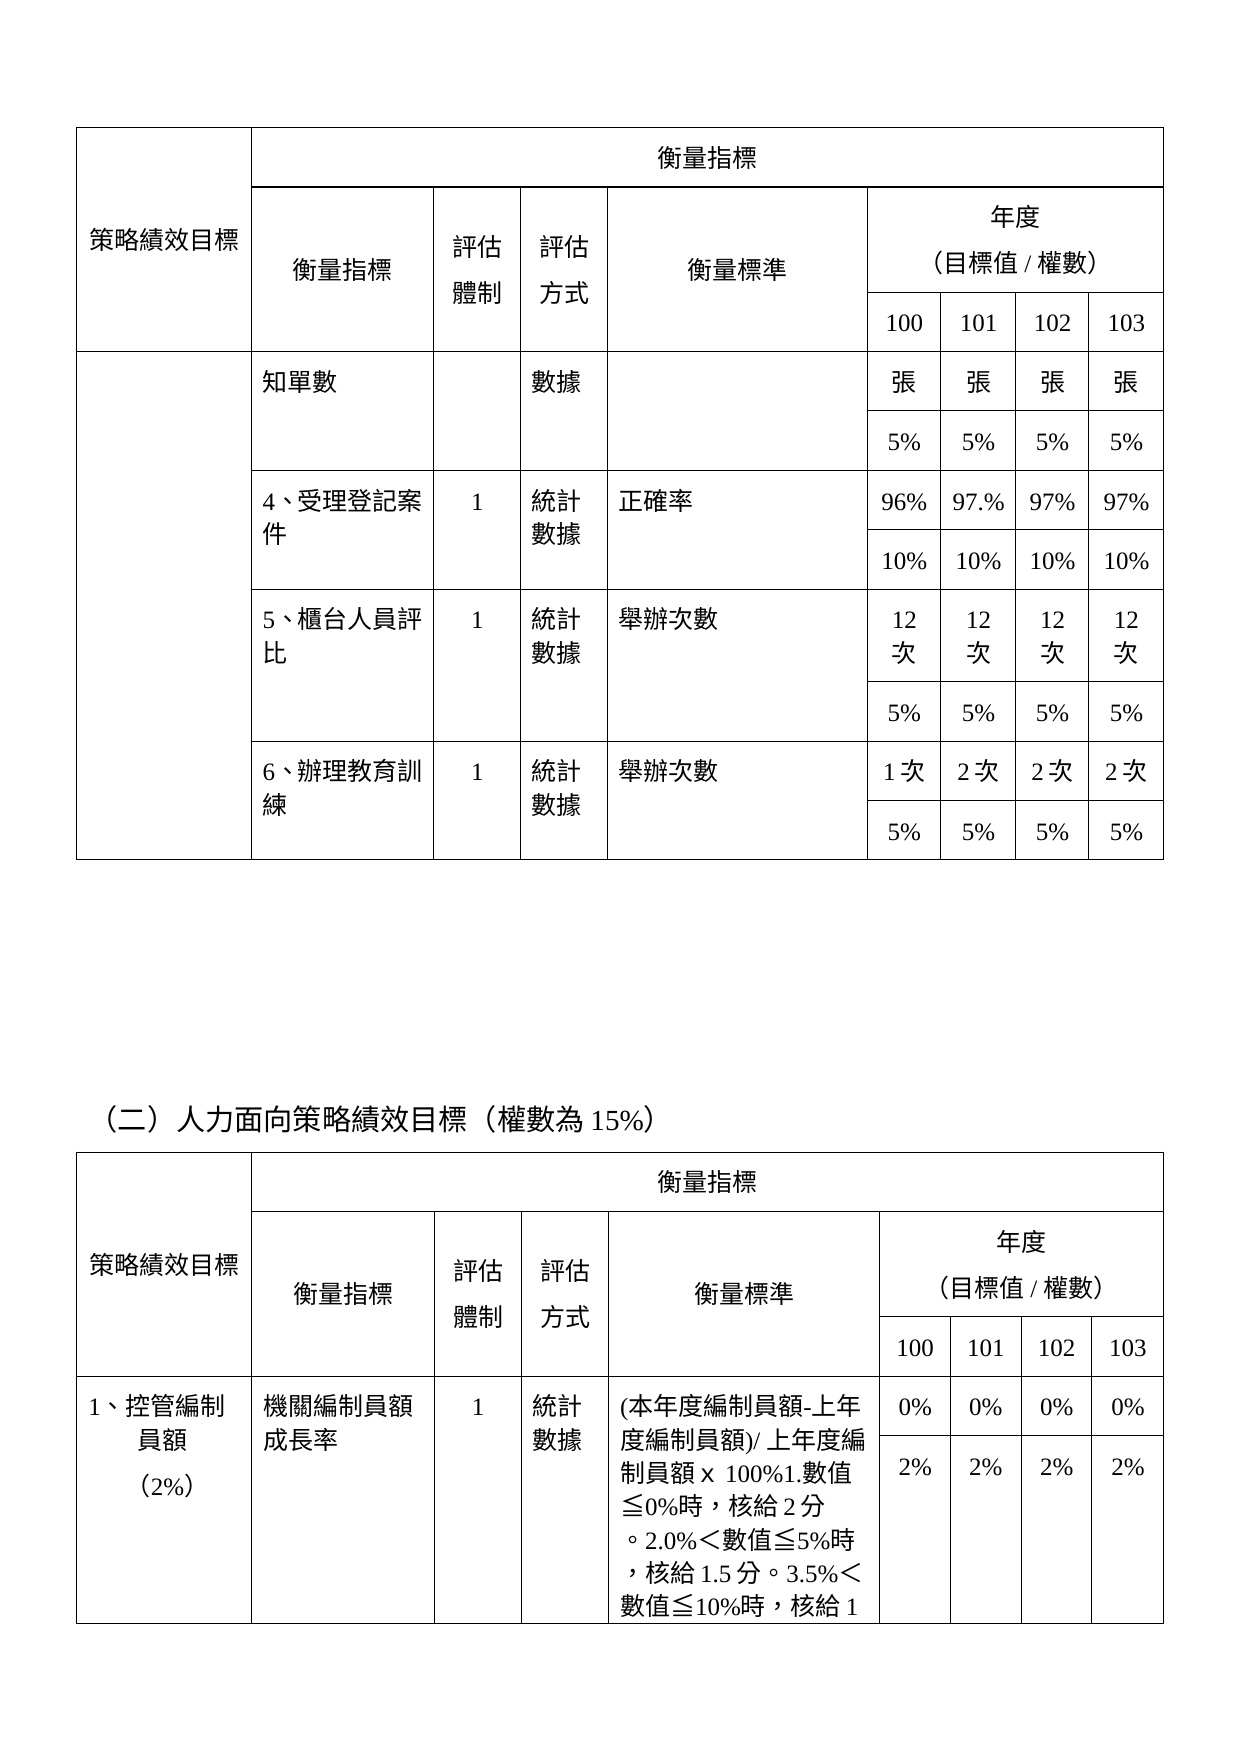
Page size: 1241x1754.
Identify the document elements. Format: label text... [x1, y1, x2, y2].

table_cell 衡量指標 [252, 188, 433, 351]
table_cell 5% [868, 801, 940, 859]
table_cell 100 [880, 1317, 950, 1376]
table_cell 5、櫃台人員評比 [252, 590, 433, 741]
table_cell 機關編制員額成長率 [252, 1377, 434, 1622]
table_cell 2次 [1016, 742, 1088, 800]
table_cell 12次 [1016, 590, 1088, 681]
table_cell 5% [1089, 801, 1163, 859]
table_cell 101 [941, 293, 1015, 351]
table_cell 1 [435, 1377, 521, 1622]
table_cell 評估 方式 [522, 1212, 608, 1376]
table_cell 評估 方式 [521, 188, 607, 351]
table_cell [608, 352, 867, 470]
table_cell 張 [868, 352, 940, 410]
table_cell 12次 [868, 590, 940, 681]
table_cell 年度 （目標值 / 權數） [868, 188, 1163, 292]
table_cell 5% [868, 682, 940, 741]
table_cell 4、受理登記案件 [252, 471, 433, 588]
table_cell 5% [941, 801, 1015, 859]
table_cell 0% [1092, 1377, 1163, 1435]
table_cell 2次 [941, 742, 1015, 800]
table_cell 2% [1022, 1436, 1091, 1622]
table_cell 數據 [521, 352, 607, 470]
table_cell 101 [951, 1317, 1021, 1376]
table_cell 97% [1016, 471, 1088, 529]
table_cell 103 [1092, 1317, 1163, 1376]
table_cell 1 [434, 471, 520, 588]
table_cell 1 [434, 590, 520, 741]
table_cell 5% [1089, 682, 1163, 741]
table_cell 知單數 [252, 352, 433, 470]
table_cell 2% [1092, 1436, 1163, 1622]
table_cell 評估 體制 [435, 1212, 521, 1376]
table_cell 5% [941, 682, 1015, 741]
table_cell 97% [1089, 471, 1163, 529]
table_cell [434, 352, 520, 470]
table_cell 控管編制員額 （2%） [77, 1377, 251, 1622]
table_cell (本年度編制員額-上年度編制員額)/ 上年度編制員額ｘ100%1.數值≦0%時，核給2分。2.0%＜數值≦5%時，核給1.5分。3.5%＜數值≦10%時，核給1 [609, 1377, 879, 1622]
table_cell 衡量指標 [252, 1212, 434, 1376]
table_cell 0% [1022, 1377, 1091, 1435]
table_cell [77, 589, 251, 741]
table_cell [77, 352, 251, 470]
table_cell 12次 [1089, 590, 1163, 681]
table_cell [77, 741, 251, 859]
table_cell 10% [1016, 530, 1088, 588]
table_cell 5% [941, 411, 1015, 470]
table_cell 96% [868, 471, 940, 529]
table_cell 0% [880, 1377, 950, 1435]
table_cell 統計數據 [521, 742, 607, 859]
table_cell 舉辦次數 [608, 742, 867, 859]
table_cell 張 [1016, 352, 1088, 410]
table_cell [77, 470, 251, 588]
table_cell 5% [1016, 411, 1088, 470]
table_cell 12次 [941, 590, 1015, 681]
table_cell 1 [434, 742, 520, 859]
table_cell 103 [1089, 293, 1163, 351]
table_cell 5% [1016, 801, 1088, 859]
table_cell 2% [951, 1436, 1021, 1622]
table_cell 97.% [941, 471, 1015, 529]
table_header 衡量指標 [252, 1153, 1163, 1211]
table_cell 0% [951, 1377, 1021, 1435]
table_cell 1次 [868, 742, 940, 800]
table_cell 年度 （目標值 / 權數） [880, 1212, 1163, 1316]
table_cell 正確率 [608, 471, 867, 588]
text （二）人力面向策略績效目標（權數為15%） [88, 1097, 1152, 1139]
table_cell 衡量標準 [609, 1212, 879, 1376]
table_cell 5% [1089, 411, 1163, 470]
table_cell 衡量標準 [608, 188, 867, 351]
table_cell 10% [1089, 530, 1163, 588]
table_cell 張 [941, 352, 1015, 410]
table_cell 102 [1022, 1317, 1091, 1376]
table_cell 張 [1089, 352, 1163, 410]
table_cell 評估 體制 [434, 188, 520, 351]
table_cell 6、辦理教育訓練 [252, 742, 433, 859]
table_cell 5% [868, 411, 940, 470]
table_cell 2% [880, 1436, 950, 1622]
table_cell 統計數據 [522, 1377, 608, 1622]
table_cell 102 [1016, 293, 1088, 351]
table_cell 2次 [1089, 742, 1163, 800]
table_cell 10% [868, 530, 940, 588]
table_header 策略績效目標 [77, 1153, 251, 1376]
table_header 策略績效目標 [77, 128, 251, 351]
table_header 衡量指標 [252, 128, 1163, 186]
table_cell 統計數據 [521, 590, 607, 741]
table_cell 統計數據 [521, 471, 607, 588]
table_cell 10% [941, 530, 1015, 588]
table_cell 5% [1016, 682, 1088, 741]
table_cell 100 [868, 293, 940, 351]
table_cell 舉辦次數 [608, 590, 867, 741]
